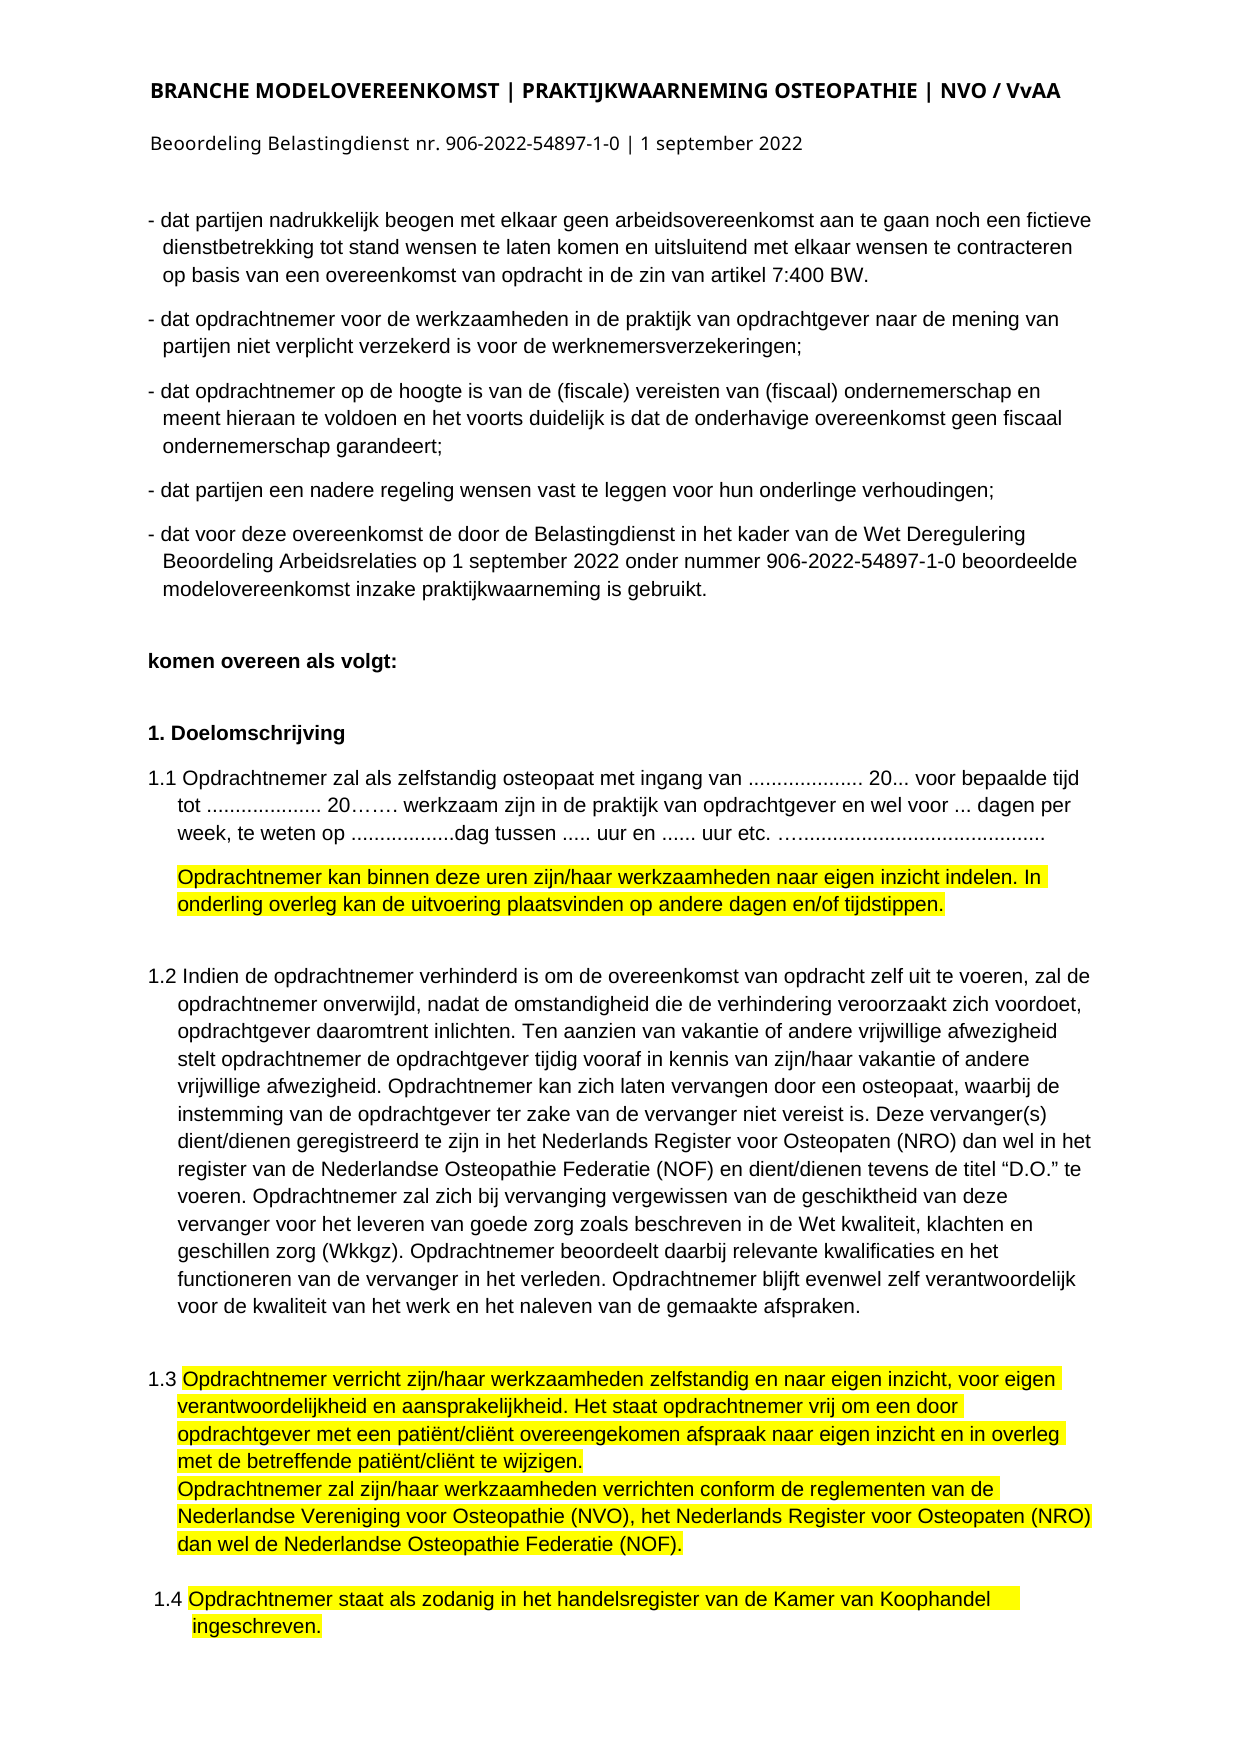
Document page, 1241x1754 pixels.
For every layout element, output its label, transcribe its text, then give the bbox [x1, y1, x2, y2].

text Opdrachtnemer zal zijn/haar werkzaamheden verrichten conform de reglementen van de Nederlandse Vereniging voor Osteopathie (NVO), het Nederlands Register voor Osteopaten (NRO) dan wel de Nederlandse Osteopathie Federatie (NOF). [148, 1476, 1093, 1555]
text Opdrachtnemer kan binnen deze uren zijn/haar werkzaamheden naar eigen inzicht indelen. In onderling overleg kan de uitvoering plaatsvinden op andere dagen en/of tijdstippen. [148, 864, 1093, 916]
text komen overeen als volgt: [148, 649, 1093, 673]
text - dat opdrachtnemer op de hoogte is van de (fiscale) vereisten van (fiscaal) ondernemerschap en meent hieraan te voldoen en het voorts duidelijk is dat de onderhavige overeenkomst geen fiscaal ondernemerschap garandeert; [148, 378, 1093, 457]
text - dat partijen nadrukkelijk beogen met elkaar geen arbeidsovereenkomst aan te gaan noch een fictieve dienstbetrekking tot stand wensen te laten komen en uitsluitend met elkaar wensen te contracteren op basis van een overeenkomst van opdracht in de zin van artikel 7:400 BW. [148, 208, 1093, 287]
text - dat voor deze overeenkomst de door de Belastingdienst in het kader van de Wet Deregulering Beoordeling Arbeidsrelaties op 1 september 2022 onder nummer 906-2022-54897-1-0 beoordeelde modelovereenkomst inzake praktijkwaarneming is gebruikt. [148, 522, 1093, 601]
text 1.3 Opdrachtnemer verricht zijn/haar werkzaamheden zelfstandig en naar eigen inzicht, voor eigen verantwoordelijkheid en aansprakelijkheid. Het staat opdrachtnemer vrij om een door opdrachtgever met een patiënt/cliënt overeengekomen afspraak naar eigen inzicht en in overleg met de betreffende patiënt/cliënt te wijzigen. [148, 1366, 1093, 1473]
text 1.1 Opdrachtnemer zal als zelfstandig osteopaat met ingang van .................... 20... voor bepaalde tijd tot .................... 20……. werkzaam zijn in de praktijk van opdrachtgever en wel voor ... dagen per week, te weten op ..................dag tussen ..... uur en ...... uur etc. …........................................... [148, 765, 1093, 844]
text 1.4 Opdrachtnemer staat als zodanig in het handelsregister van de Kamer van Koophandel ingeschreven. [148, 1586, 1093, 1638]
text - dat partijen een nadere regeling wensen vast te leggen voor hun onderlinge verhoudingen; [148, 478, 1093, 502]
text - dat opdrachtnemer voor de werkzaamheden in de praktijk van opdrachtgever naar de mening van partijen niet verplicht verzekerd is voor de werknemersverzekeringen; [148, 307, 1093, 358]
text 1. Doelomschrijving [148, 721, 1093, 745]
text 1.2 Indien de opdrachtnemer verhinderd is om de overeenkomst van opdracht zelf uit te voeren, zal de opdrachtnemer onverwijld, nadat de omstandigheid die de verhindering veroorzaakt zich voordoet, opdrachtgever daaromtrent inlichten. Ten aanzien van vakantie of andere vrijwillige afwezigheid stelt opdrachtnemer de opdrachtgever tijdig vooraf in kennis van zijn/haar vakantie of andere vrijwillige afwezigheid. Opdrachtnemer kan zich laten vervangen door een osteopaat, waarbij de instemming van de opdrachtgever ter zake van de vervanger niet vereist is. Deze vervanger(s) dient/dienen geregistreerd te zijn in het Nederlands Register voor Osteopaten (NRO) dan wel in het register van de Nederlandse Osteopathie Federatie (NOF) en dient/dienen tevens de titel “D.O.” te voeren. Opdrachtnemer zal zich bij vervanging vergewissen van de geschiktheid van deze vervanger voor het leveren van goede zorg zoals beschreven in de Wet kwaliteit, klachten en geschillen zorg (Wkkgz). Opdrachtnemer beoordeelt daarbij relevante kwalificaties en het functioneren van de vervanger in het verleden. Opdrachtnemer blijft evenwel zelf verantwoordelijk voor de kwaliteit van het werk en het naleven van de gemaakte afspraken. [148, 964, 1093, 1318]
